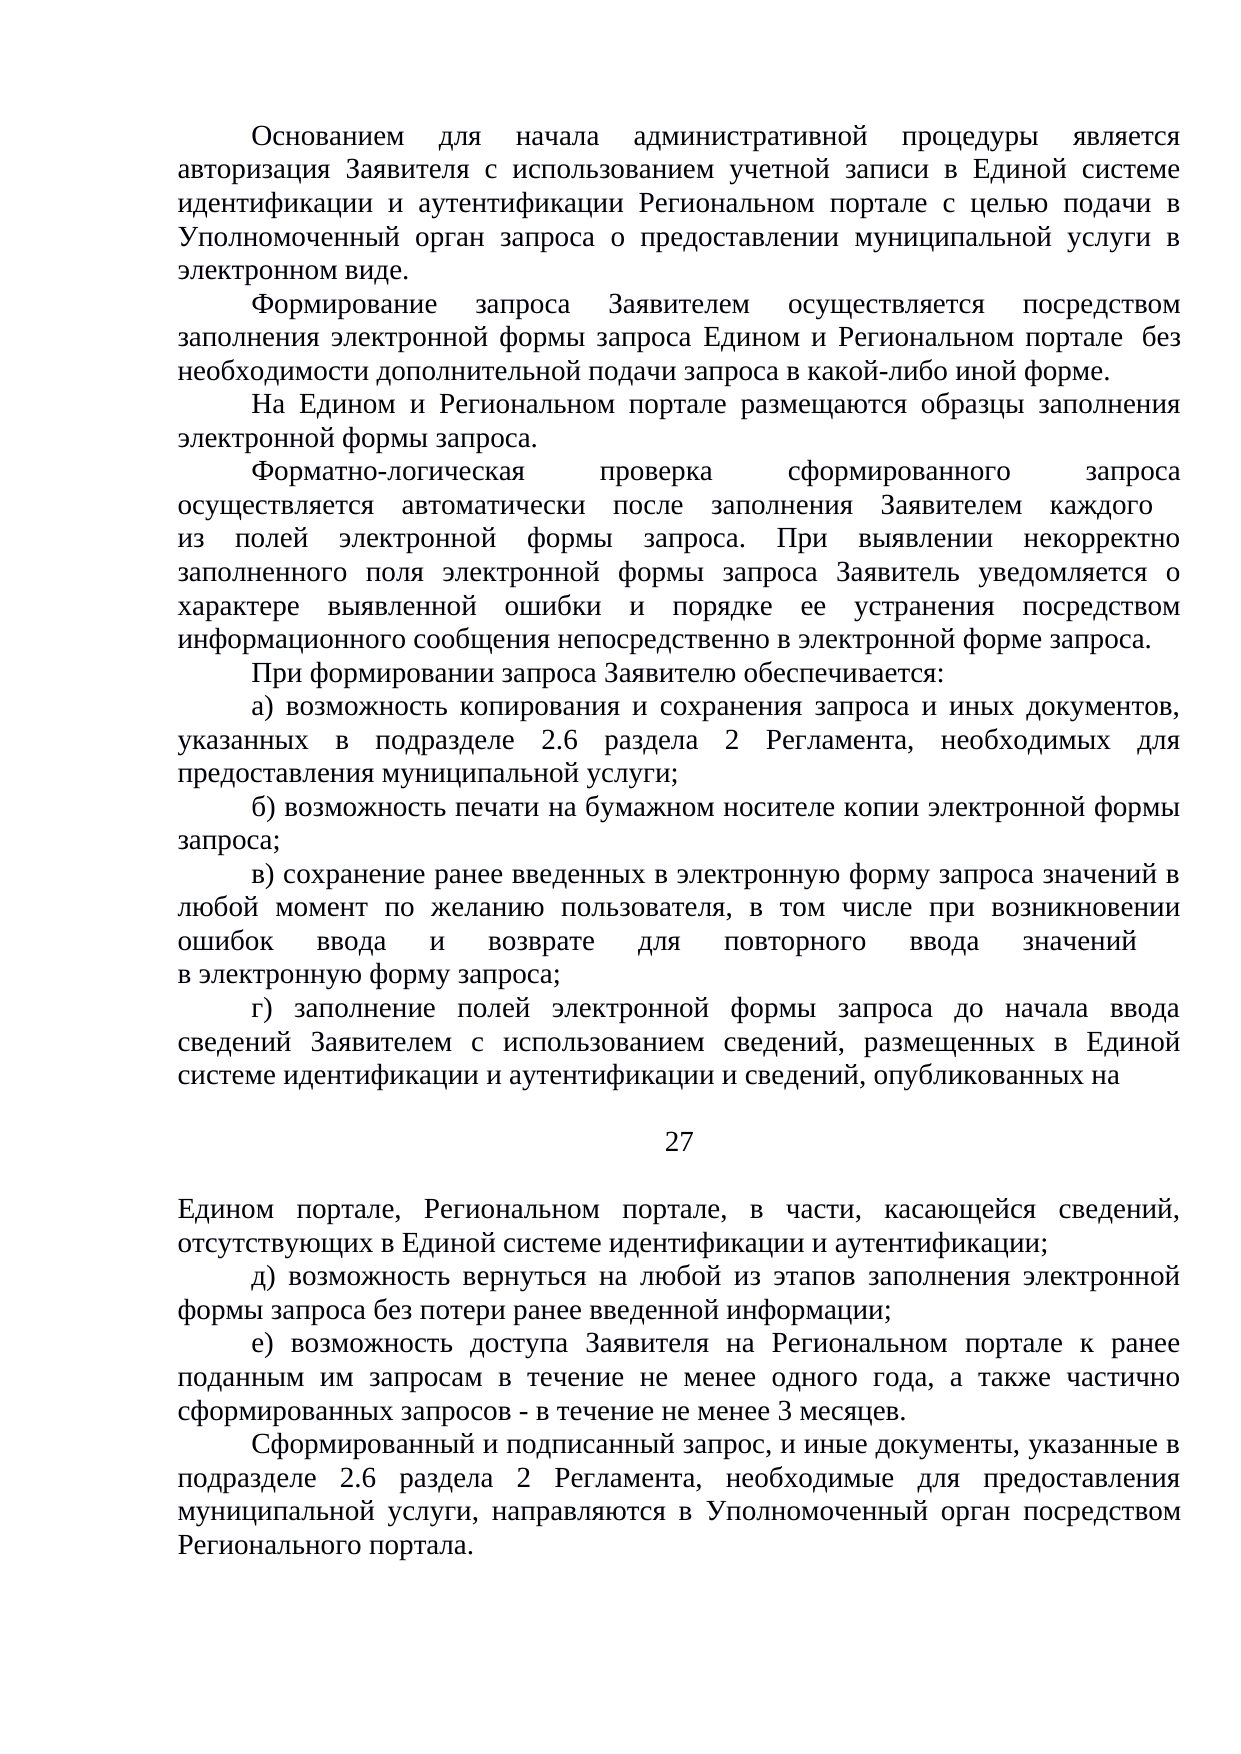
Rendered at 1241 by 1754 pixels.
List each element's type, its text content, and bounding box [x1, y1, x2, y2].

text в) сохранение ранее введенных в электронную форму запроса значений в любой момент по желанию пользователя, в том числе при возникновении ошибок ввода и возврате для повторного ввода значений в электронную форму запроса; [177, 856, 1181, 990]
text е) возможность доступа Заявителя на Региональном портале к ранее поданным им запросам в течение не менее одного года, а также частично сформированных запросов - в течение не менее 3 месяцев. [177, 1326, 1181, 1426]
text г) заполнение полей электронной формы запроса до начала ввода сведений Заявителем с использованием сведений, размещенных в Единой системе идентификации и аутентификации и сведений, опубликованных на [177, 990, 1181, 1091]
text На Едином и Региональном портале размещаются образцы заполнения электронной формы запроса. [177, 386, 1181, 453]
text Основанием для начала административной процедуры является авторизация Заявителя с использованием учетной записи в Единой системе идентификации и аутентификации Региональном портале с целью подачи в Уполномоченный орган запроса о предоставлении муниципальной услуги в электронном виде. [177, 118, 1181, 286]
text Форматно-логическая проверка сформированного запроса осуществляется автоматически после заполнения Заявителем каждого из полей электронной формы запроса. При выявлении некорректно заполненного поля электронной формы запроса Заявитель уведомляется о характере выявленной ошибки и порядке ее устранения посредством информационного сообщения непосредственно в электронной форме запроса. [177, 453, 1181, 655]
text 27 [177, 1124, 1181, 1158]
text Едином портале, Региональном портале, в части, касающейся сведений, отсутствующих в Единой системе идентификации и аутентификации; [177, 1191, 1181, 1258]
text а) возможность копирования и сохранения запроса и иных документов, указанных в подразделе 2.6 раздела 2 Регламента, необходимых для предоставления муниципальной услуги; [177, 688, 1181, 789]
text Сформированный и подписанный запрос, и иные документы, указанные в подразделе 2.6 раздела 2 Регламента, необходимые для предоставления муниципальной услуги, направляются в Уполномоченный орган посредством Регионального портала. [177, 1426, 1181, 1560]
text При формировании запроса Заявителю обеспечивается: [177, 655, 1181, 688]
text Формирование запроса Заявителем осуществляется посредством заполнения электронной формы запроса Едином и Региональном портале без необходимости дополнительной подачи запроса в какой-либо иной форме. [177, 286, 1181, 386]
text б) возможность печати на бумажном носителе копии электронной формы запроса; [177, 789, 1181, 856]
text д) возможность вернуться на любой из этапов заполнения электронной формы запроса без потери ранее введенной информации; [177, 1258, 1181, 1326]
